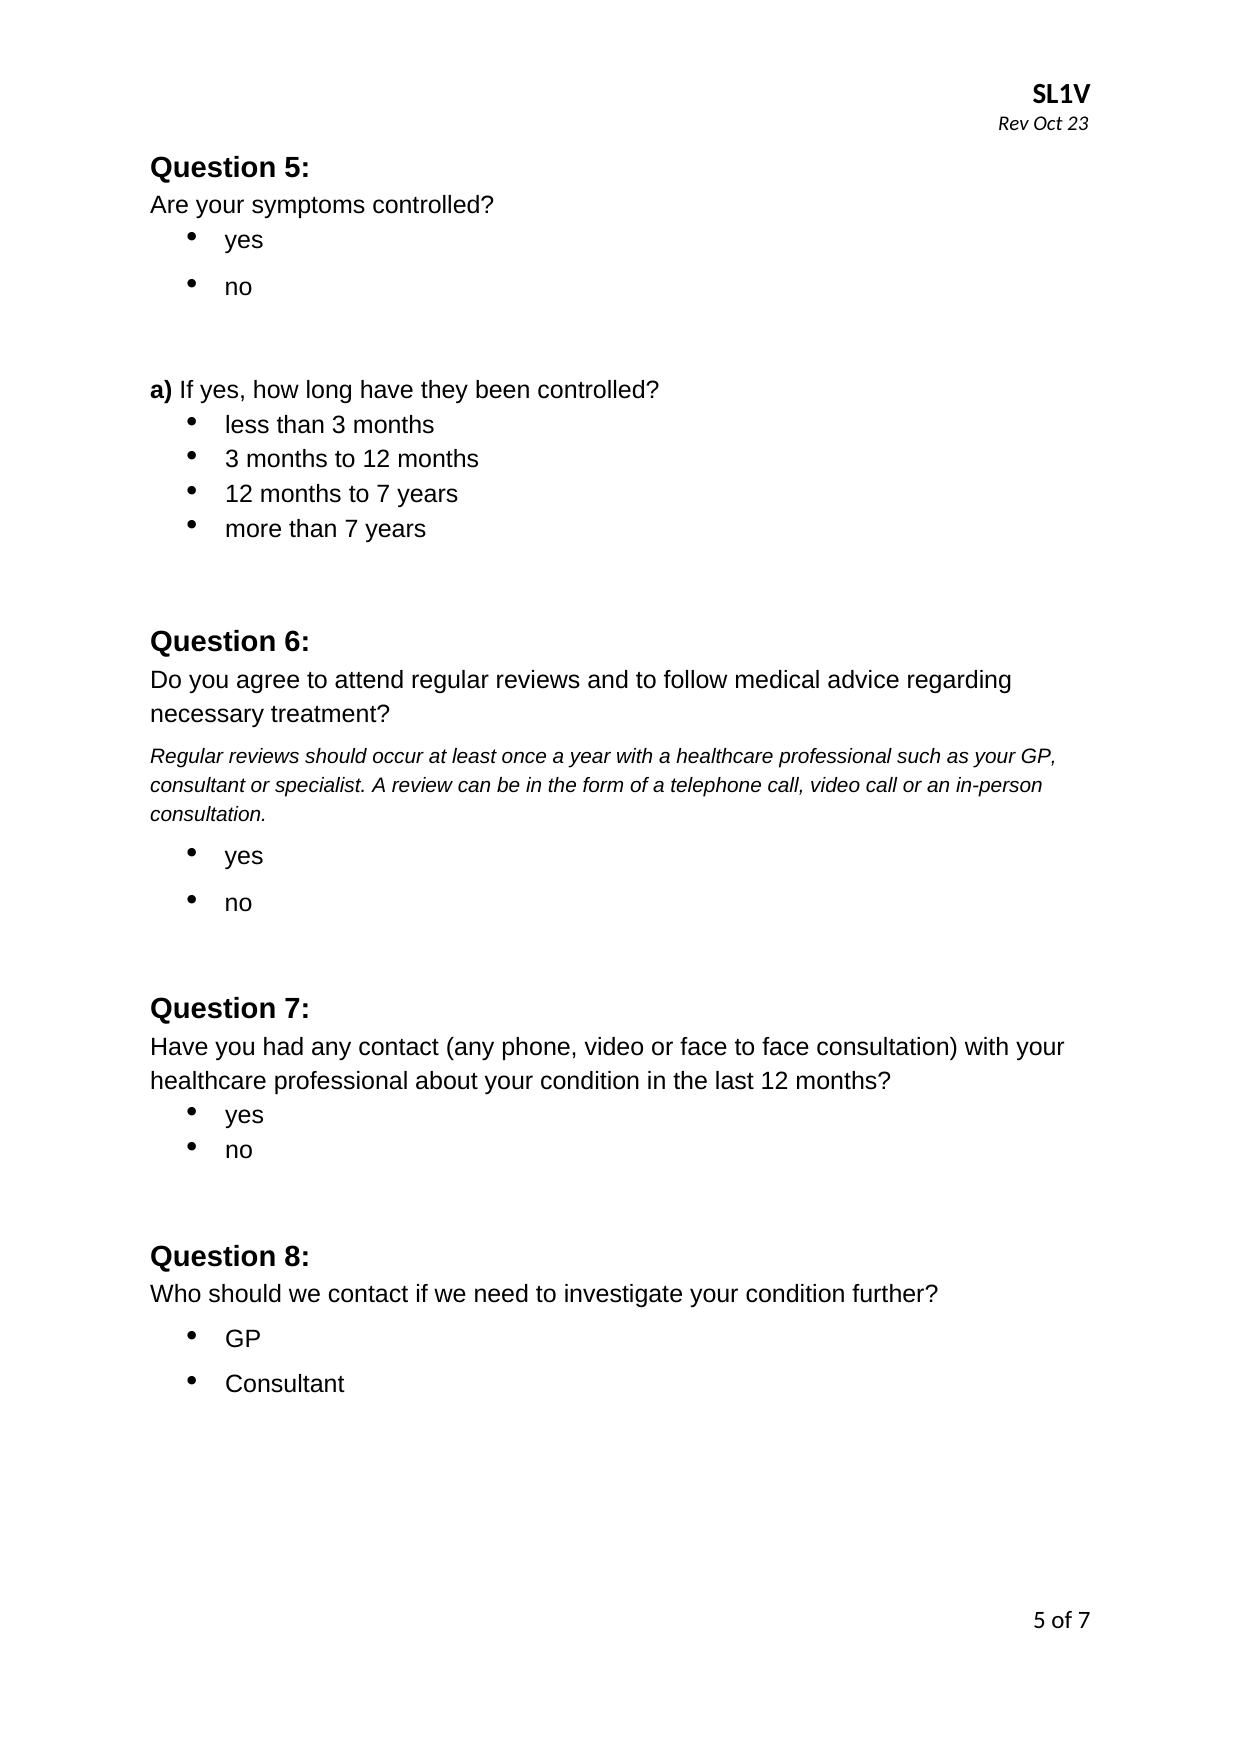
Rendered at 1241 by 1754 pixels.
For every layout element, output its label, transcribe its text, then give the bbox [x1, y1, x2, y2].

list no [187, 888, 1090, 917]
text Question 6: [150, 624, 1090, 658]
list GP [187, 1324, 1090, 1353]
text Question 5: [150, 150, 1090, 183]
text Are your symptoms controlled? [150, 190, 1090, 219]
text Who should we contact if we need to investigate your condition further? [150, 1279, 1090, 1308]
text Question 7: [150, 991, 1090, 1025]
list yes [187, 225, 1090, 253]
list no [187, 272, 1090, 301]
list 3 months to 12 months [187, 444, 1090, 473]
text Regular reviews should occur at least once a year with a healthcare professional such as your GP, consultant or specialist. A review can be in the form of a telephone call, video call or an in-person consultation. [150, 744, 1090, 826]
text Question 8: [150, 1239, 1090, 1272]
list yes [187, 1101, 1090, 1129]
text Have you had any contact (any phone, video or face to face consultation) with your healthcare professional about your condition in the last 12 months? [150, 1032, 1090, 1095]
list more than 7 years [187, 513, 1090, 542]
text Do you agree to attend regular reviews and to follow medical advice regarding necessary treatment? [150, 665, 1090, 728]
list 12 months to 7 years [187, 479, 1090, 508]
list no [187, 1135, 1090, 1164]
list less than 3 months [187, 410, 1090, 439]
list Consultant [187, 1369, 1090, 1398]
list yes [187, 841, 1090, 869]
text a) If yes, how long have they been controlled? [150, 375, 1090, 404]
